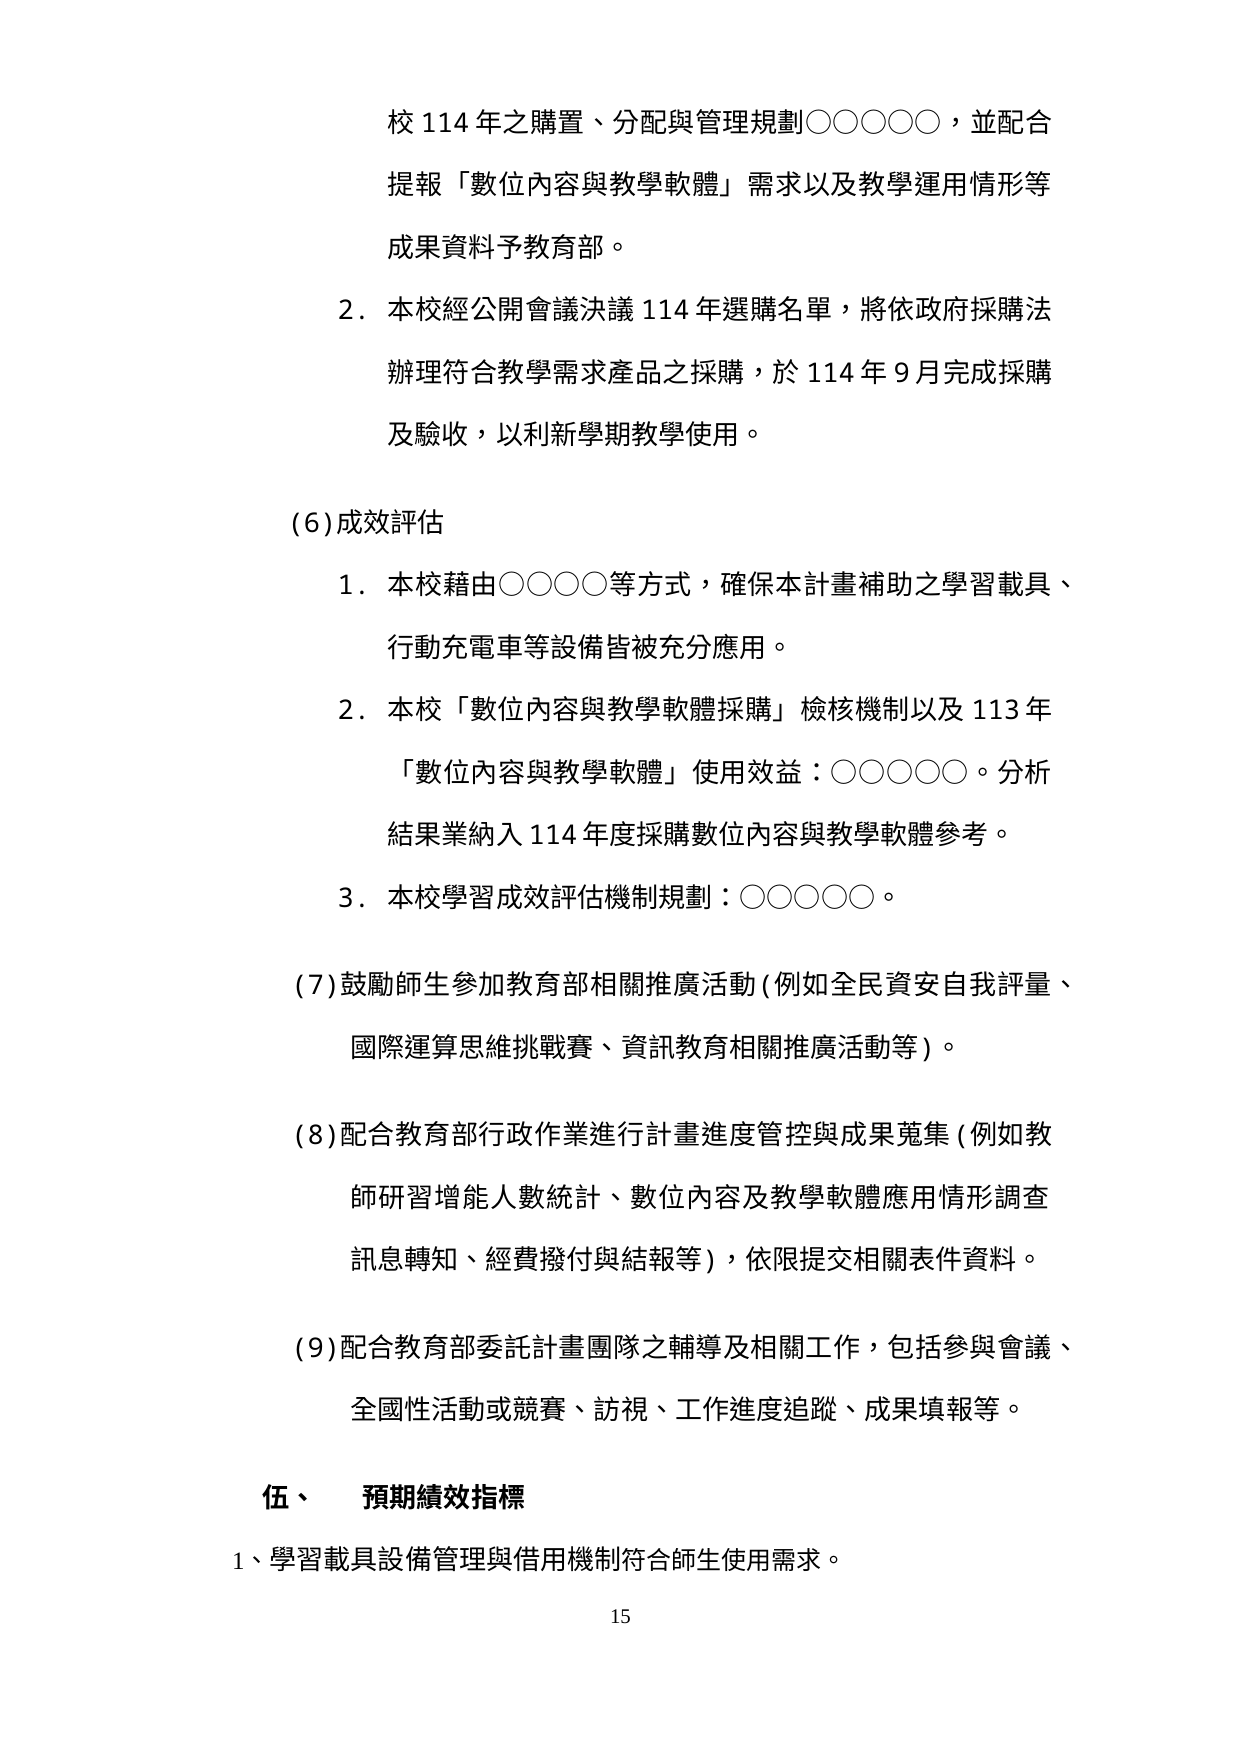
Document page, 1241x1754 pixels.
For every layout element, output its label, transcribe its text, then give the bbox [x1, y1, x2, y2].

list 學習載具設備管理與借用機制符合師生使用需求。 [232, 1516, 1053, 1578]
list 配合教育部行政作業進行計畫進度管控與成果蒐集(例如教師研習增能人數統計、數位內容及教學軟體應用情形調查、訊息轉知、經費撥付與結報等)，依限提交相關表件資料。 [291, 1091, 1053, 1278]
list 本校「數位內容與教學軟體採購」檢核機制以及113年「數位內容與教學軟體」使用效益：○○○○○。分析結果業納入114年度採購數位內容與教學軟體參考。 [337, 666, 1053, 853]
list 本校經公開會議決議114年選購名單，將依政府採購法辦理符合教學需求產品之採購，於114年9月完成採購及驗收，以利新學期教學使用。 [337, 266, 1053, 453]
list 鼓勵師生參加教育部相關推廣活動(例如全民資安自我評量、國際運算思維挑戰賽、資訊教育相關推廣活動等)。 [291, 941, 1053, 1066]
list 成效評估 [199, 478, 1053, 541]
list 配合教育部委託計畫團隊之輔導及相關工作，包括參與會議、全國性活動或競賽、訪視、工作進度追蹤、成果填報等。 [291, 1303, 1053, 1428]
list 本校學習成效評估機制規劃：○○○○○。 [337, 853, 1053, 916]
list 校114年之購置、分配與管理規劃○○○○○，並配合提報「數位內容與教學軟體」需求以及教學運用情形等成果資料予教育部。 [337, 78, 1053, 266]
list 預期績效指標 [262, 1453, 1053, 1516]
list 本校藉由○○○○等方式，確保本計畫補助之學習載具、行動充電車等設備皆被充分應用。 [337, 541, 1053, 666]
